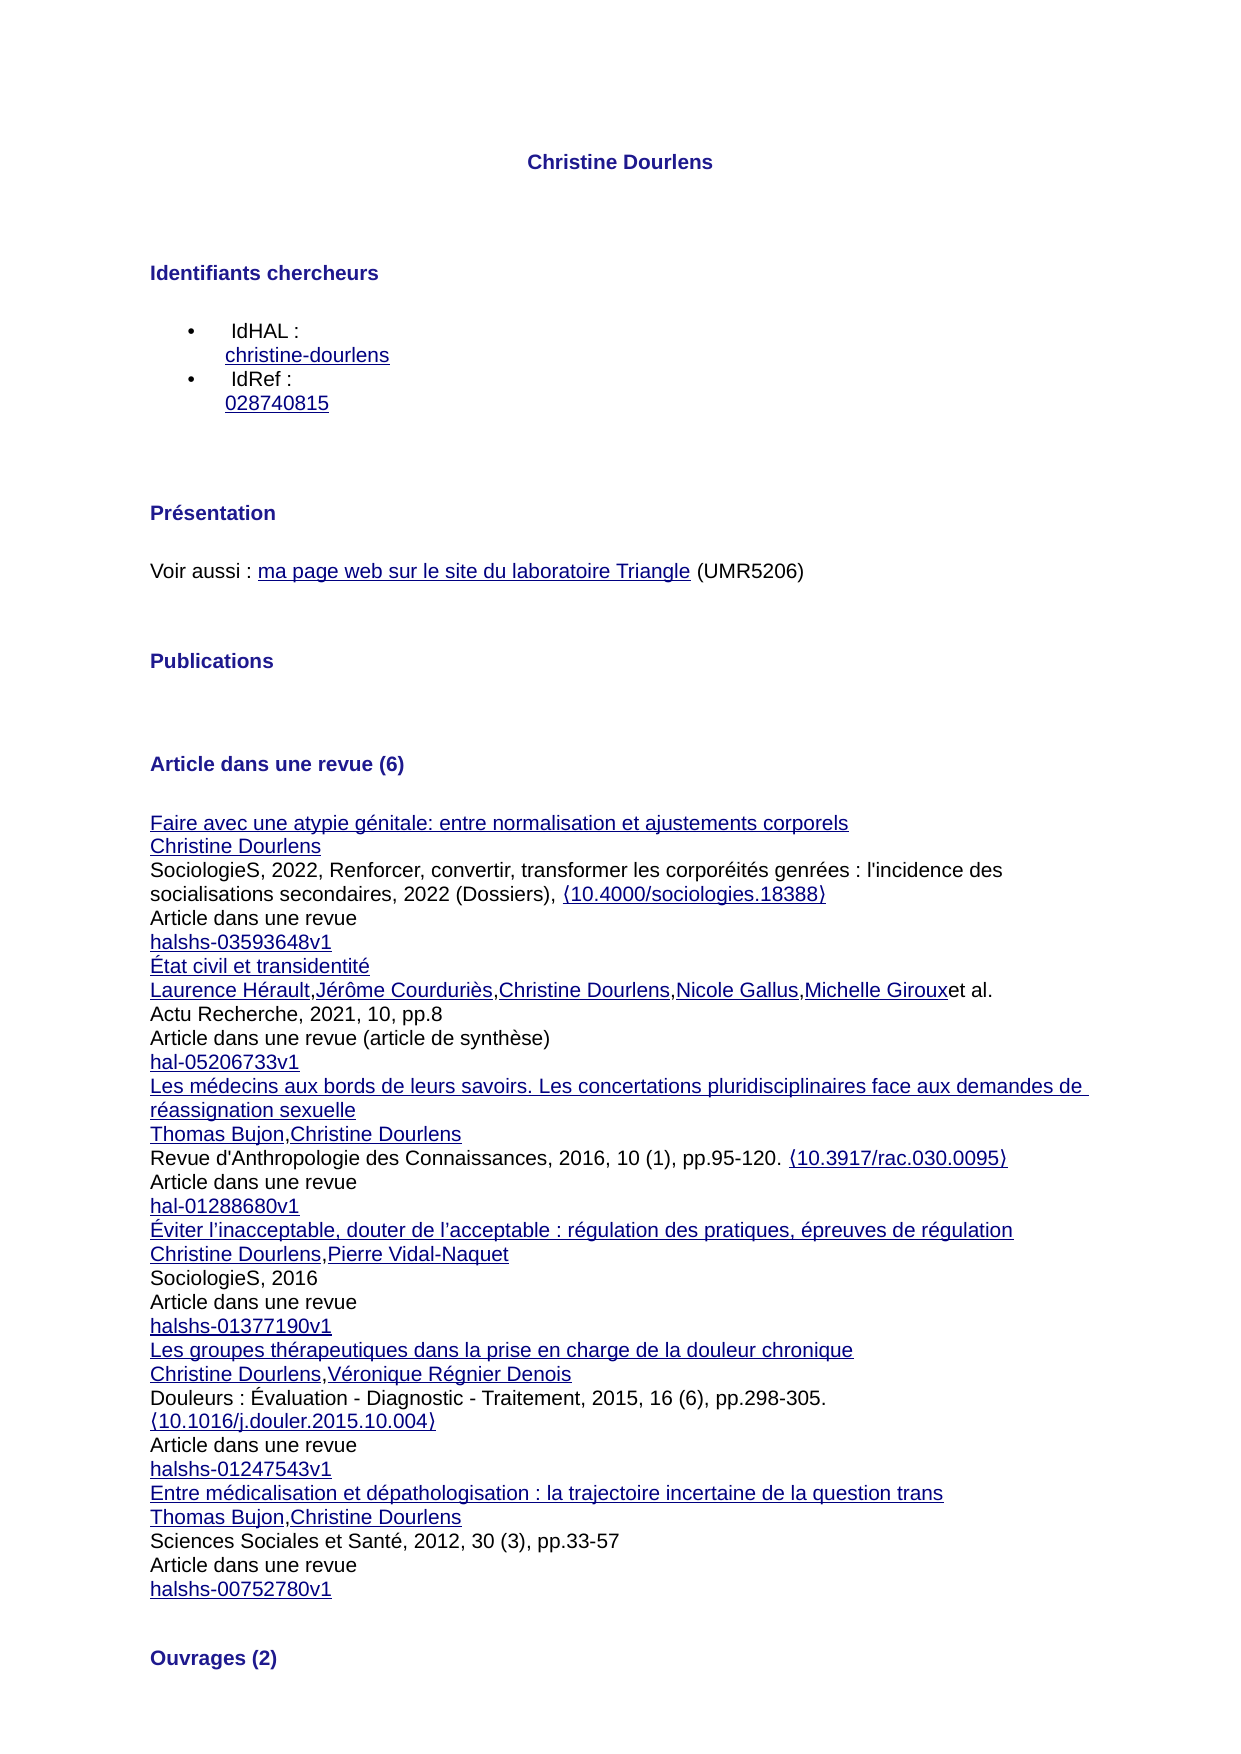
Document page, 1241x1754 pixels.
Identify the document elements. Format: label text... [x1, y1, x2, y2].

table_cell Les groupes thérapeutiques dans la prise en charge de la douleur chronique Christine Dourlens,Véronique Régnier Denois Douleurs : Évaluation - Diagnostic - Traitement, 2015, 16 (6), pp.298-305. ⟨10.1016/j.douler.2015.10.004⟩ Article dans une revue halshs-01247543v1 [150, 1338, 1090, 1481]
text Voir aussi : ma page web sur le site du laboratoire Triangle (UMR5206) [150, 559, 1090, 583]
table_cell Entre médicalisation et dépathologisation : la trajectoire incertaine de la question trans Thomas Bujon,Christine Dourlens Sciences Sociales et Santé, 2012, 30 (3), pp.33-57 Article dans une revue halshs-00752780v1 [150, 1481, 1090, 1601]
table_cell Éviter l’inacceptable, douter de l’acceptable : régulation des pratiques, épreuves de régulation Christine Dourlens,Pierre Vidal-Naquet SociologieS, 2016 Article dans une revue halshs-01377190v1 [150, 1218, 1090, 1337]
table_cell Les médecins aux bords de leurs savoirs. Les concertations pluridisciplinaires face aux demandes de réassignation sexuelle Thomas Bujon,Christine Dourlens Revue d'Anthropologie des Connaissances, 2016, 10 (1), pp.95-120. ⟨10.3917/rac.030.0095⟩ Article dans une revue hal-01288680v1 [150, 1074, 1090, 1218]
list IdHAL : [187, 319, 1090, 343]
subtitle Publications [150, 649, 1090, 673]
table_header Faire avec une atypie génitale: entre normalisation et ajustements corporels Christine Dourlens SociologieS, 2022, Renforcer, convertir, transformer les corporéités genrées : l'incidence des socialisations secondaires, 2022 (Dossiers), ⟨10.4000/sociologies.18388⟩ Article dans une revue halshs-03593648v1 [150, 810, 1090, 954]
subtitle Christine Dourlens [150, 150, 1090, 174]
subtitle Ouvrages (2) [150, 1646, 1090, 1670]
table_cell État civil et transidentité Laurence Hérault,Jérôme Courduriès,Christine Dourlens,Nicole Gallus,Michelle Girouxet al. Actu Recherche, 2021, 10, pp.8 Article dans une revue (article de synthèse) hal-05206733v1 [150, 954, 1090, 1074]
list 028740815 [187, 391, 1090, 414]
subtitle Présentation [150, 501, 1090, 525]
list christine-dourlens [187, 343, 1090, 367]
list IdRef : [187, 367, 1090, 391]
subtitle Article dans une revue (6) [150, 752, 1090, 776]
subtitle Identifiants chercheurs [150, 260, 1090, 284]
